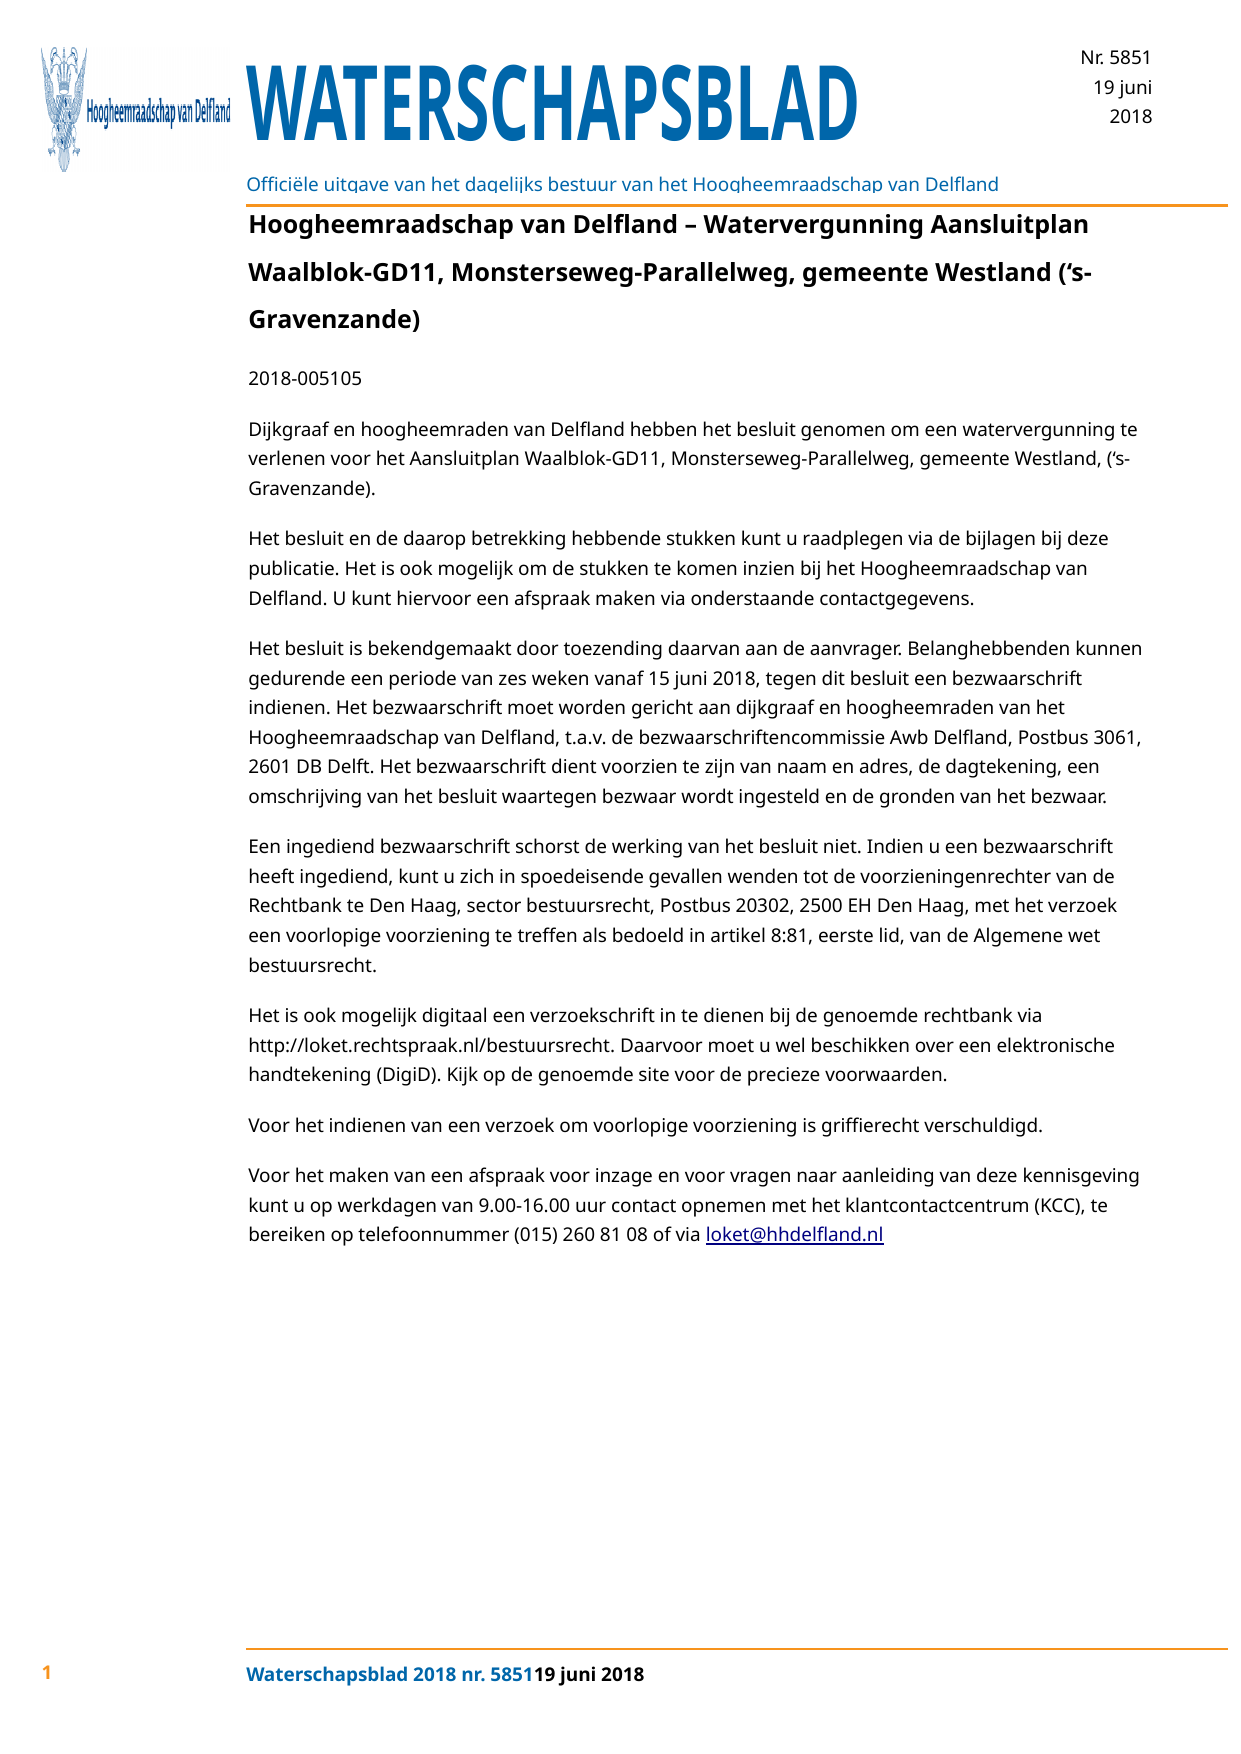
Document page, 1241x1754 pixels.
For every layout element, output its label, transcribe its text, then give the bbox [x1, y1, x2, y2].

text Het besluit is bekendgemaakt door toezending daarvan aan de aanvrager. Belanghebbenden kunnen gedurende een periode van zes weken vanaf 15 juni 2018, tegen dit besluit een bezwaarschrift indienen. Het bezwaarschrift moet worden gericht aan dijkgraaf en hoogheemraden van het Hoogheemraadschap van Delfland, t.a.v. de bezwaarschriftencommissie Awb Delfland, Postbus 3061, 2601 DB Delft. Het bezwaarschrift dient voorzien te zijn van naam en adres, de dagtekening, een omschrijving van het besluit waartegen bezwaar wordt ingesteld en de gronden van het bezwaar. [248, 635, 1152, 809]
picture [41, 47, 231, 172]
text 2018-005105 [248, 366, 1152, 391]
text Dijkgraaf en hoogheemraden van Delfland hebben het besluit genomen om een watervergunning te verlenen voor het Aansluitplan Waalblok-GD11, Monsterseweg-Parallelweg, gemeente Westland, (‘s-Gravenzande). [248, 416, 1152, 501]
text Voor het maken van een afspraak voor inzage en voor vragen naar aanleiding van deze kennisgeving kunt u op werkdagen van 9.00-16.00 uur contact opnemen met het klantcontactcentrum (KCC), te bereiken op telefoonnummer (015) 260 81 08 of via loket@hhdelfland.nl [248, 1162, 1152, 1247]
text Het besluit en de daarop betrekking hebbende stukken kunt u raadplegen via de bijlagen bij deze publicatie. Het is ook mogelijk om de stukken te komen inzien bij het Hoogheemraadschap van Delfland. U kunt hiervoor een afspraak maken via onderstaande contactgegevens. [248, 526, 1152, 610]
text Hoogheemraadschap van Delfland – Watervergunning Aansluitplan Waalblok-GD11, Monsterseweg-Parallelweg, gemeente Westland (‘s-Gravenzande) [248, 207, 1152, 336]
text Het is ook mogelijk digitaal een verzoekschrift in te dienen bij de genoemde rechtbank via http://loket.rechtspraak.nl/bestuursrecht. Daarvoor moet u wel beschikken over een elektronische handtekening (DigiD). Kijk op de genoemde site voor de precieze voorwaarden. [248, 1002, 1152, 1087]
text Een ingediend bezwaarschrift schorst de werking van het besluit niet. Indien u een bezwaarschrift heeft ingediend, kunt u zich in spoedeisende gevallen wenden tot de voorzieningenrechter van de Rechtbank te Den Haag, sector bestuursrecht, Postbus 20302, 2500 EH Den Haag, met het verzoek een voorlopige voorziening te treffen als bedoeld in artikel 8:81, eerste lid, van de Algemene wet bestuursrecht. [248, 833, 1152, 977]
text Voor het indienen van een verzoek om voorlopige voorziening is griffierecht verschuldigd. [248, 1112, 1152, 1137]
